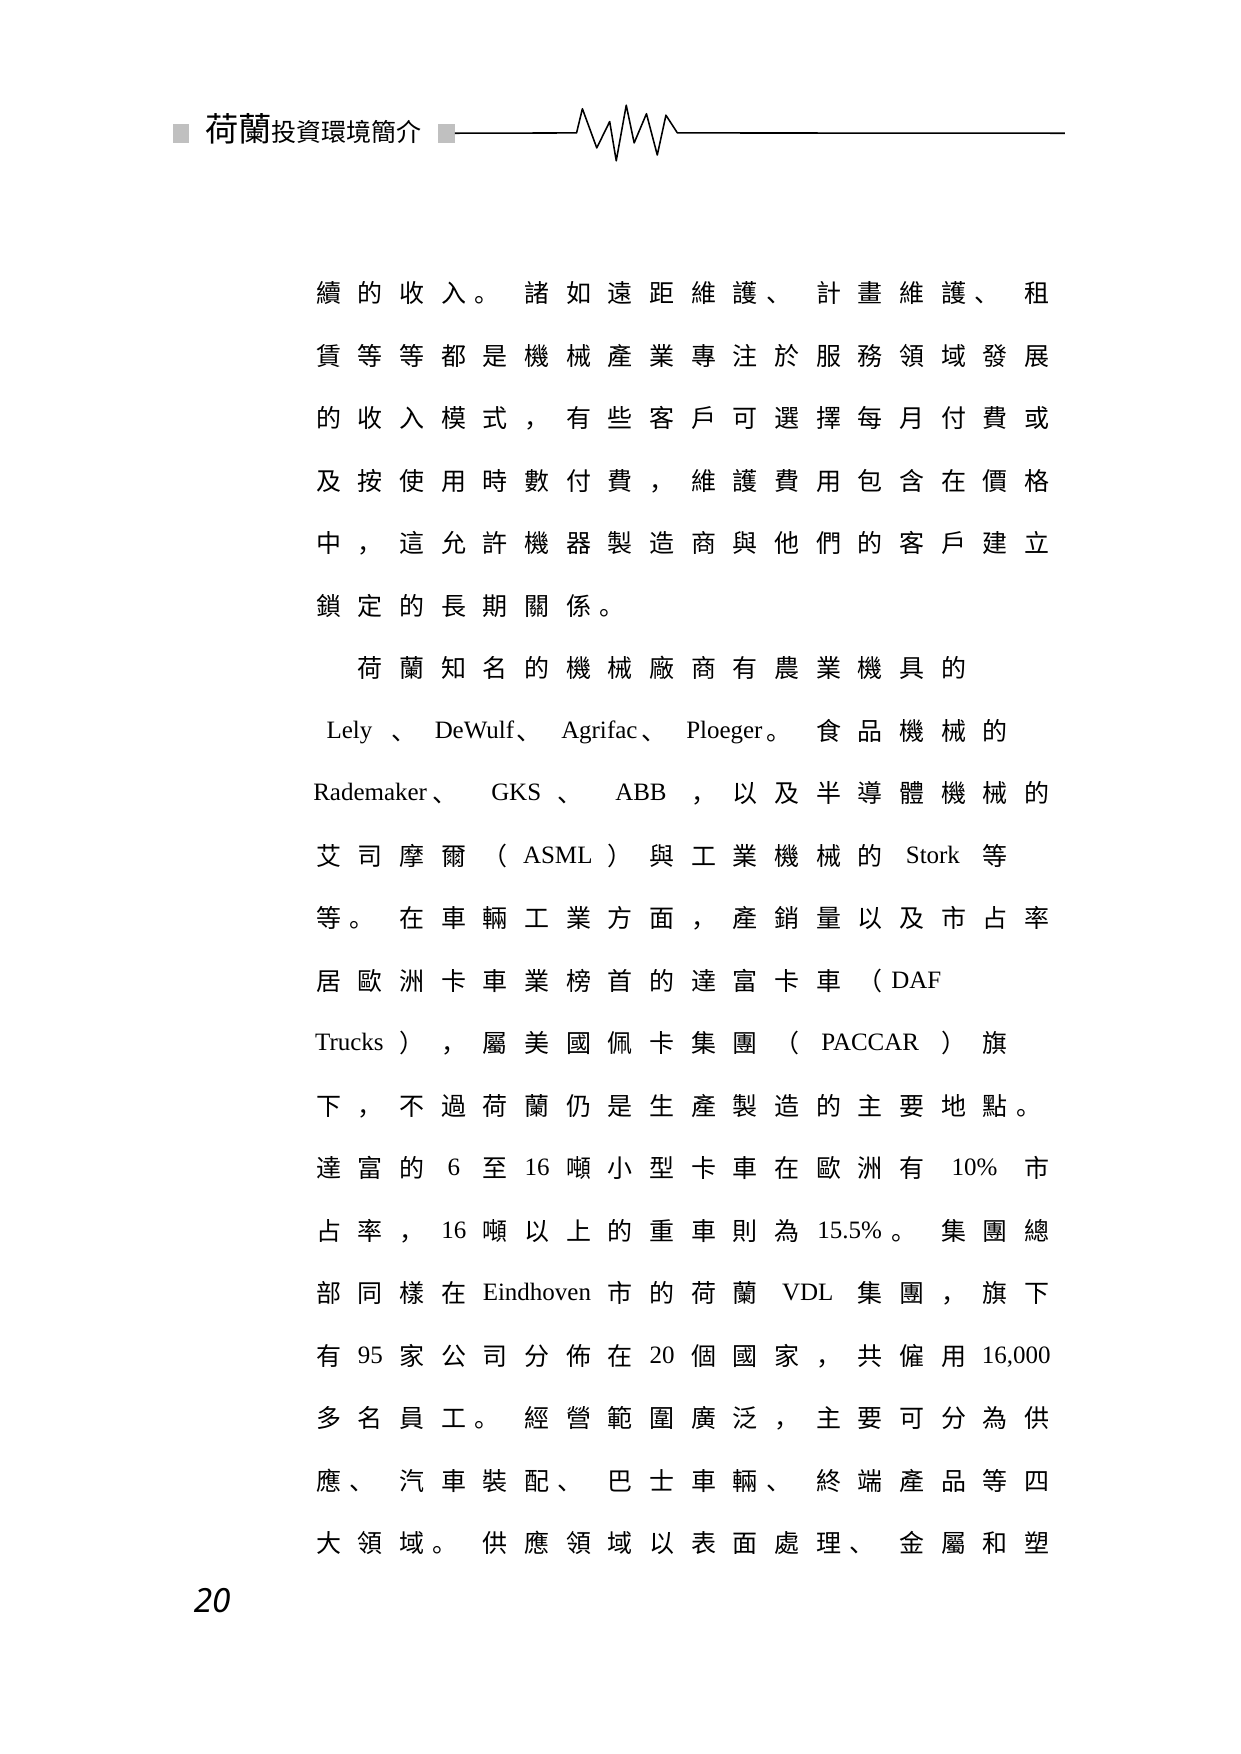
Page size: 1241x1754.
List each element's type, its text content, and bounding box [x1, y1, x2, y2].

text 續的收入。諸如遠距維護、計畫維護、租賃等等都是機械產業專注於服務領域發展的收入模式，有些客戶可選擇每月付費或及按使用時數付費，維護費用包含在價格中，這允許機器製造商與他們的客戶建立鎖定的長期關係。 [281, 250, 1058, 625]
text 荷蘭知名的機械廠商有農業機具的Lely、DeWulf、Agrifac、Ploeger。食品機械的Rademaker、GKS、ABB，以及半導體機械的艾司摩爾（ASML）與工業機械的Stork等等。在車輛工業方面，產銷量以及市占率居歐洲卡車業榜首的達富卡車（DAF Trucks），屬美國佩卡集團（PACCAR）旗下，不過荷蘭仍是生產製造的主要地點。達富的6至16噸小型卡車在歐洲有10%市占率，16噸以上的重車則為15.5%。集團總部同樣在Eindhoven市的荷蘭VDL集團，旗下有95家公司分佈在20個國家，共僱用16,000多名員工。經營範圍廣泛，主要可分為供應、汽車裝配、巴士車輛、終端產品等四大領域。供應領域以表面處理、金屬和塑 [281, 625, 1058, 1563]
